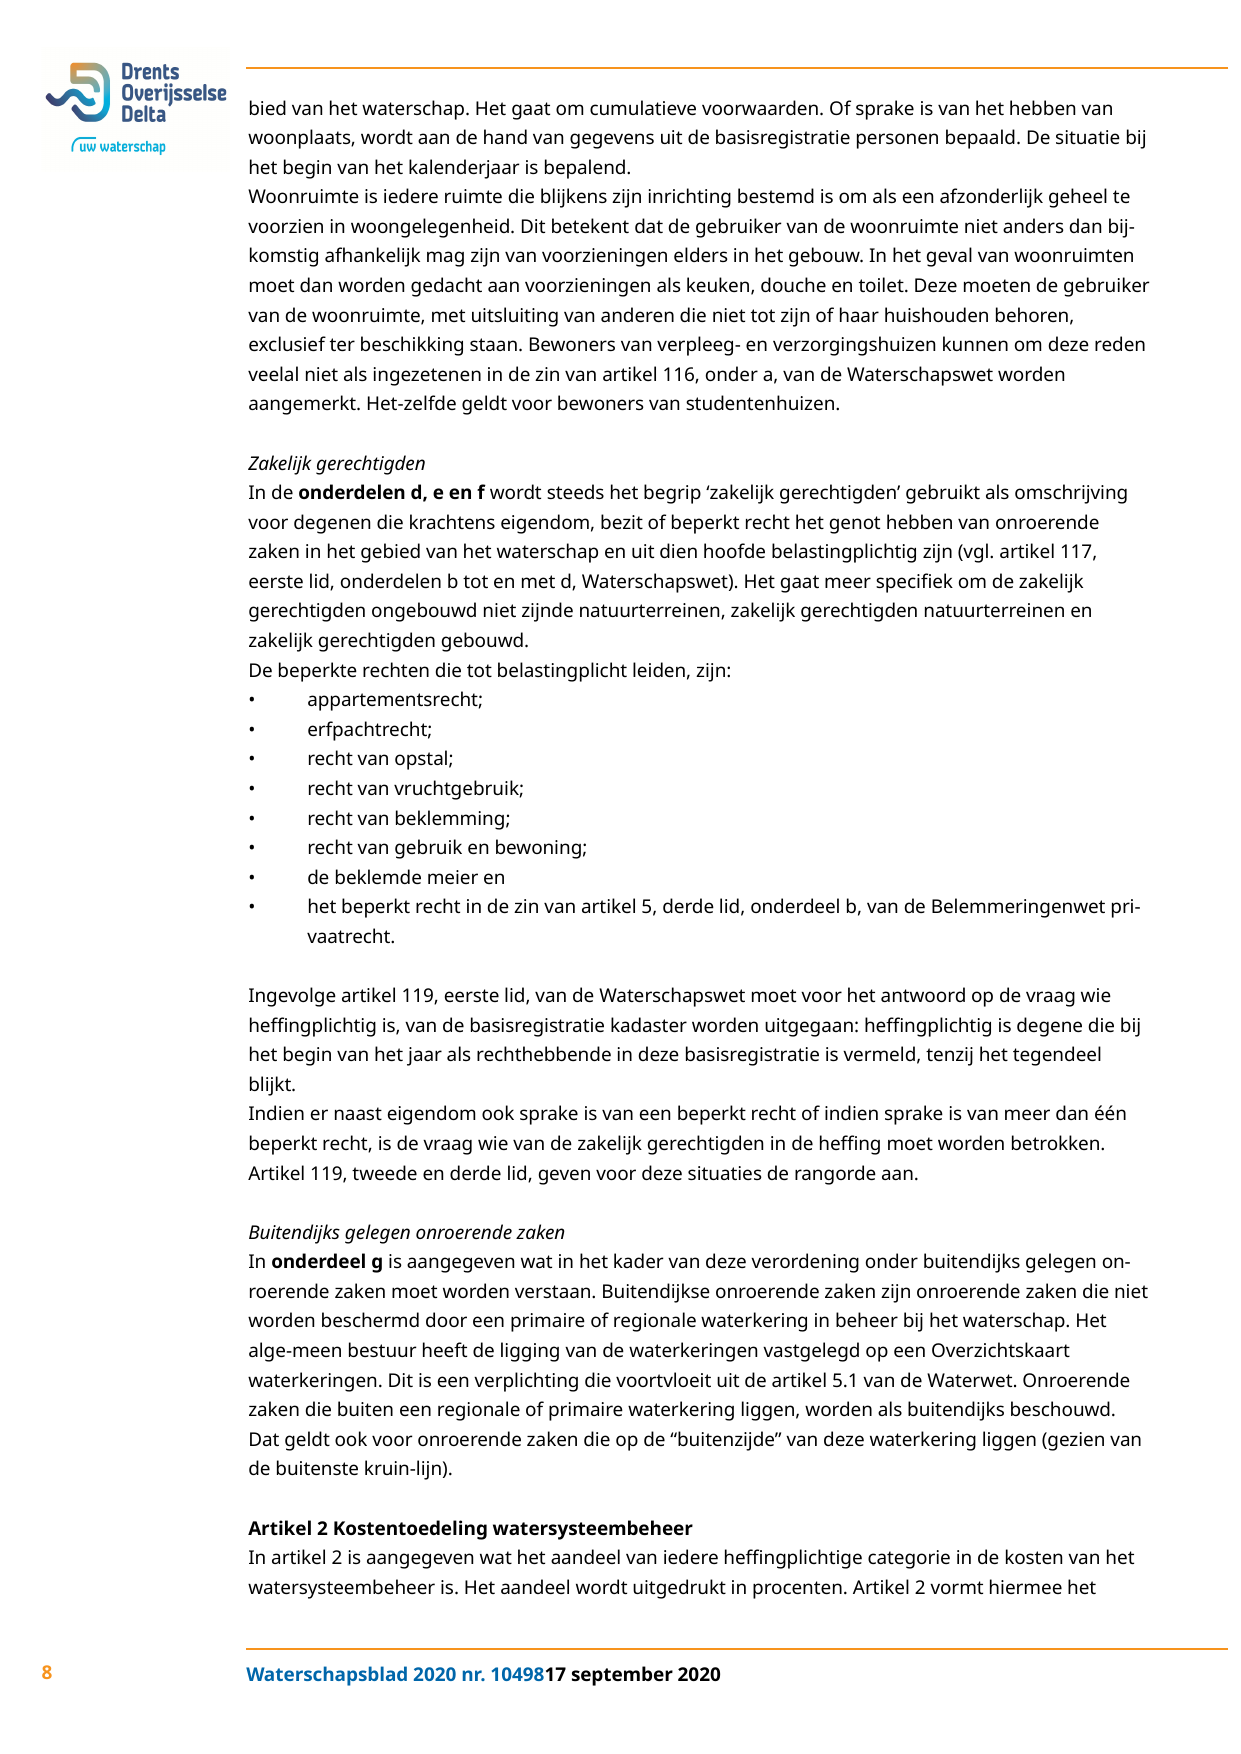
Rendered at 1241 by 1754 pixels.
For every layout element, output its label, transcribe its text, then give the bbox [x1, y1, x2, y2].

text Ingevolge artikel 119, eerste lid, van de Waterschapswet moet voor het antwoord op de vraag wie heffingplichtig is, van de basisregistratie kadaster worden uitgegaan: heffingplichtig is degene die bij het begin van het jaar als rechthebbende in deze basisregistratie is vermeld, tenzij het tegendeel blijkt. [248, 982, 1152, 1097]
text bied van het waterschap. Het gaat om cumulatieve voorwaarden. Of sprake is van het hebben van woonplaats, wordt aan de hand van gegevens uit de basisregistratie personen bepaald. De situatie bij het begin van het kalenderjaar is bepalend. [248, 95, 1152, 180]
list recht van gebruik en bewoning; [248, 834, 1152, 860]
list de beklemde meier en [248, 864, 1152, 890]
text Indien er naast eigendom ook sprake is van een beperkt recht of indien sprake is van meer dan één beperkt recht, is de vraag wie van de zakelijk gerechtigden in de heffing moet worden betrokken. Artikel 119, tweede en derde lid, geven voor deze situaties de rangorde aan. [248, 1101, 1152, 1186]
list erfpachtrecht; [248, 716, 1152, 742]
text In de onderdelen d, e en f wordt steeds het begrip ‘zakelijk gerechtigden’ gebruikt als omschrijving voor degenen die krachtens eigendom, bezit of beperkt recht het genot hebben van onroerende zaken in het gebied van het waterschap en uit dien hoofde belastingplichtig zijn (vgl. artikel 117, eerste lid, onderdelen b tot en met d, Waterschapswet). Het gaat meer specifiek om de zakelijk gerechtigden ongebouwd niet zijnde natuurterreinen, zakelijk gerechtigden natuurterreinen en zakelijk gerechtigden gebouwd. [248, 479, 1152, 653]
list het beperkt recht in de zin van artikel 5, derde lid, onderdeel b, van de Belemmeringenwet pri-vaatrecht. [248, 893, 1152, 949]
text Zakelijk gerechtigden [248, 450, 1152, 476]
list recht van opstal; [248, 746, 1152, 771]
list recht van vruchtgebruik; [248, 775, 1152, 801]
picture [41, 47, 231, 172]
text Artikel 2 Kostentoedeling watersysteembeheer [248, 1515, 1152, 1541]
text In artikel 2 is aangegeven wat het aandeel van iedere heffingplichtige categorie in de kosten van het watersysteembeheer is. Het aandeel wordt uitgedrukt in procenten. Artikel 2 vormt hiermee het [248, 1544, 1152, 1600]
list recht van beklemming; [248, 805, 1152, 831]
list appartementsrecht; [248, 686, 1152, 712]
text Buitendijks gelegen onroerende zaken [248, 1219, 1152, 1245]
text De beperkte rechten die tot belastingplicht leiden, zijn: [248, 657, 1152, 683]
text Woonruimte is iedere ruimte die blijkens zijn inrichting bestemd is om als een afzonderlijk geheel te voorzien in woongelegenheid. Dit betekent dat de gebruiker van de woonruimte niet anders dan bij-komstig afhankelijk mag zijn van voorzieningen elders in het gebouw. In het geval van woonruimten moet dan worden gedacht aan voorzieningen als keuken, douche en toilet. Deze moeten de gebruiker van de woonruimte, met uitsluiting van anderen die niet tot zijn of haar huishouden behoren, exclusief ter beschikking staan. Bewoners van verpleeg- en verzorgingshuizen kunnen om deze reden veelal niet als ingezetenen in de zin van artikel 116, onder a, van de Waterschapswet worden aangemerkt. Het-zelfde geldt voor bewoners van studentenhuizen. [248, 183, 1152, 416]
text In onderdeel g is aangegeven wat in het kader van deze verordening onder buitendijks gelegen on-roerende zaken moet worden verstaan. Buitendijkse onroerende zaken zijn onroerende zaken die niet worden beschermd door een primaire of regionale waterkering in beheer bij het waterschap. Het alge-meen bestuur heeft de ligging van de waterkeringen vastgelegd op een Overzichtskaart waterkeringen. Dit is een verplichting die voortvloeit uit de artikel 5.1 van de Waterwet. Onroerende zaken die buiten een regionale of primaire waterkering liggen, worden als buitendijks beschouwd. Dat geldt ook voor onroerende zaken die op de “buitenzijde” van deze waterkering liggen (gezien van de buitenste kruin-lijn). [248, 1248, 1152, 1481]
